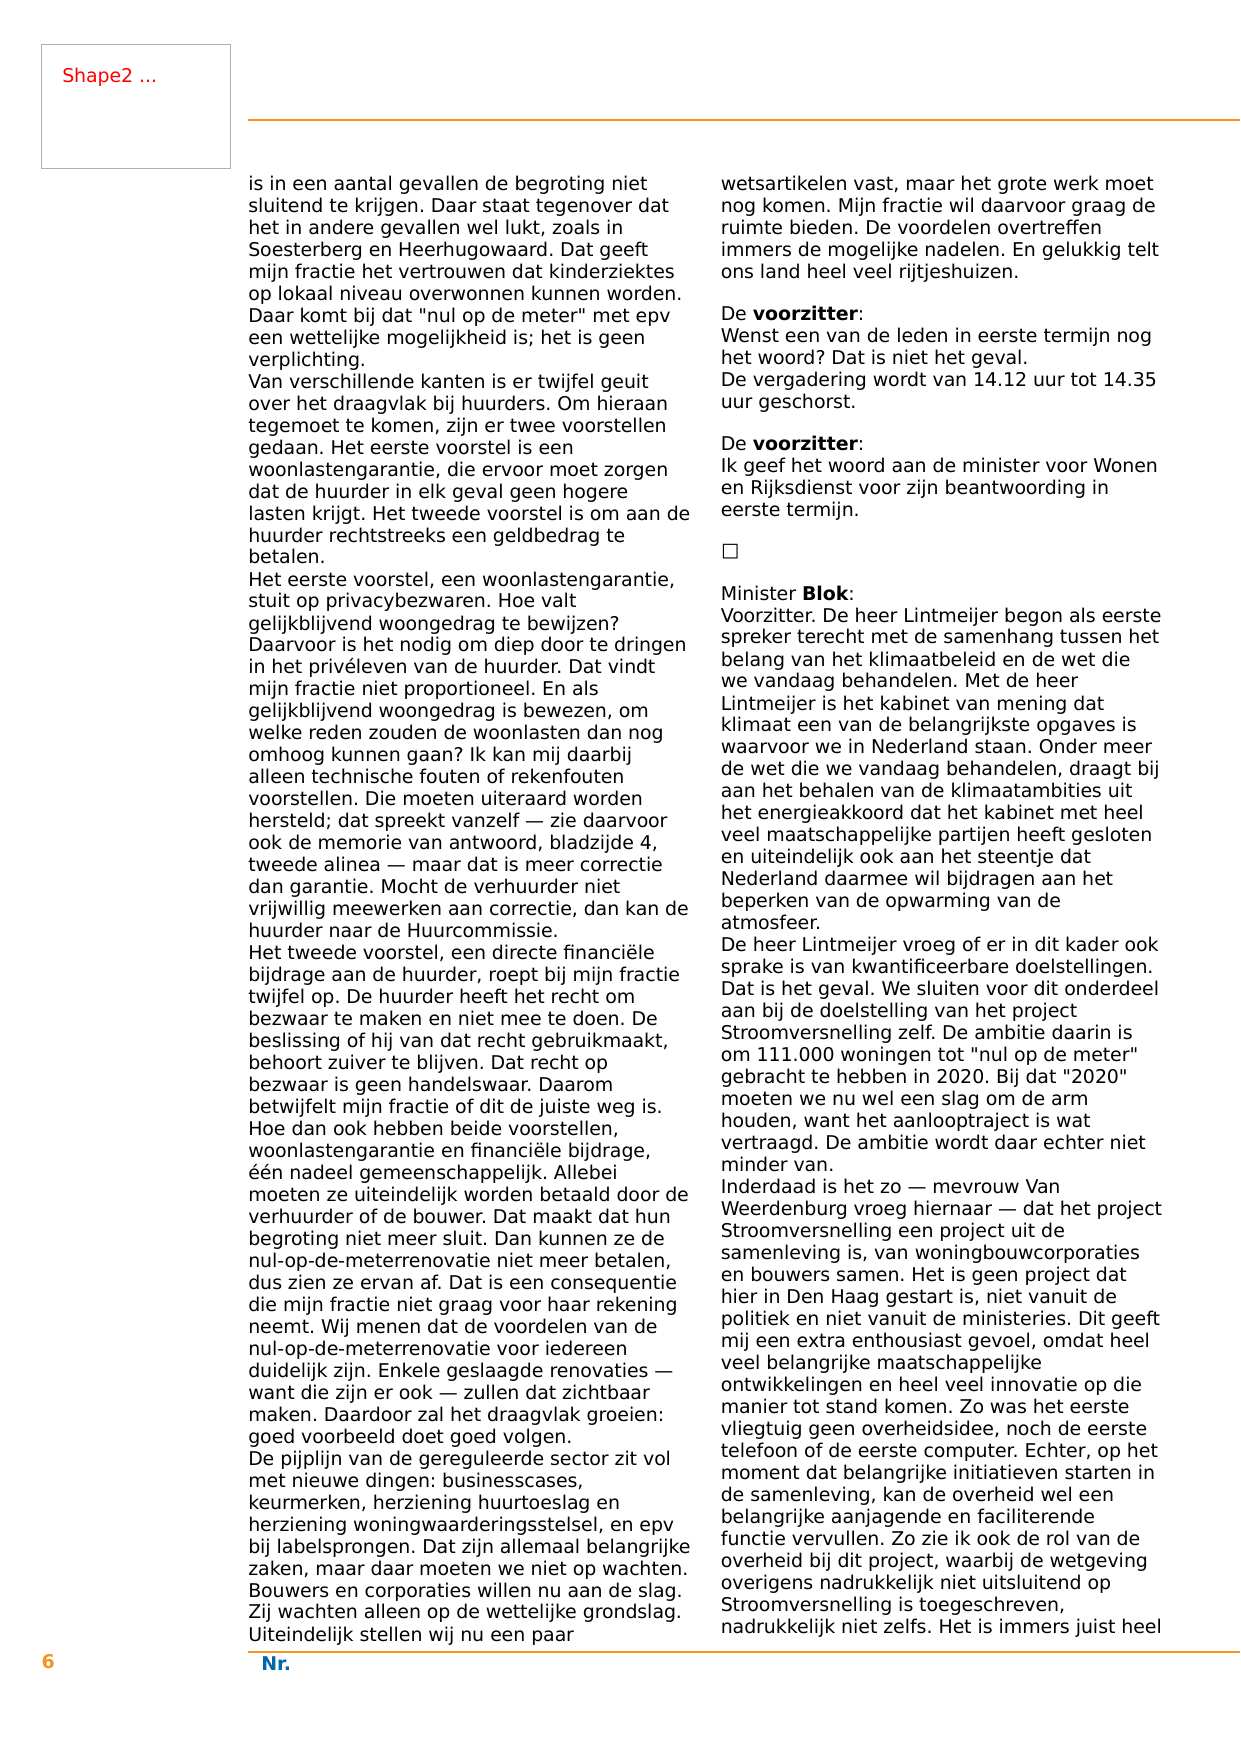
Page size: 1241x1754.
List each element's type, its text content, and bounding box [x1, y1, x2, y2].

text is in een aantal gevallen de begroting niet sluitend te krijgen. Daar staat tegenover dat het in andere gevallen wel lukt, zoals in Soesterberg en Heerhugowaard. Dat geeft mijn fractie het vertrouwen dat kinderziektes op lokaal niveau overwonnen kunnen worden. Daar komt bij dat "nul op de meter" met epv een wettelijke mogelijkheid is; het is geen verplichting. [248, 173, 691, 371]
text De pijplijn van de gereguleerde sector zit vol met nieuwe dingen: businesscases, keurmerken, herziening huurtoeslag en herziening woningwaarderingsstelsel, en epv bij labelsprongen. Dat zijn allemaal belangrijke zaken, maar daar moeten we niet op wachten. Bouwers en corporaties willen nu aan de slag. Zij wachten alleen op de wettelijke grondslag. Uiteindelijk stellen wij nu een paar [248, 1448, 691, 1645]
text De heer Lintmeijer vroeg of er in dit kader ook sprake is van kwantificeerbare doelstellingen. Dat is het geval. We sluiten voor dit onderdeel aan bij de doelstelling van het project Stroomversnelling zelf. De ambitie daarin is om 111.000 woningen tot "nul op de meter" gebracht te hebben in 2020. Bij dat "2020" moeten we nu wel een slag om de arm houden, want het aanlooptraject is wat vertraagd. De ambitie wordt daar echter niet minder van. [721, 934, 1163, 1176]
text ⬜ [721, 541, 1163, 562]
text Ik geef het woord aan de minister voor Wonen en Rijksdienst voor zijn beantwoording in eerste termijn. [721, 454, 1163, 521]
text Minister Blok: [721, 582, 1163, 604]
text Van verschillende kanten is er twijfel geuit over het draagvlak bij huurders. Om hieraan tegemoet te komen, zijn er twee voorstellen gedaan. Het eerste voorstel is een woonlastengarantie, die ervoor moet zorgen dat de huurder in elk geval geen hogere lasten krijgt. Het tweede voorstel is om aan de huurder rechtstreeks een geldbedrag te betalen. [248, 371, 691, 568]
text wetsartikelen vast, maar het grote werk moet nog komen. Mijn fractie wil daarvoor graag de ruimte bieden. De voordelen overtreffen immers de mogelijke nadelen. En gelukkig telt ons land heel veel rijtjeshuizen. [721, 173, 1163, 283]
text Voorzitter. De heer Lintmeijer begon als eerste spreker terecht met de samenhang tussen het belang van het klimaatbeleid en de wet die we vandaag behandelen. Met de heer Lintmeijer is het kabinet van mening dat klimaat een van de belangrijkste opgaves is waarvoor we in Nederland staan. Onder meer de wet die we vandaag behandelen, draagt bij aan het behalen van de klimaatambities uit het energieakkoord dat het kabinet met heel veel maatschappelijke partijen heeft gesloten en uiteindelijk ook aan het steentje dat Nederland daarmee wil bijdragen aan het beperken van de opwarming van de atmosfeer. [721, 604, 1163, 934]
text Hoe dan ook hebben beide voorstellen, woonlastengarantie en financiële bijdrage, één nadeel gemeenschappelijk. Allebei moeten ze uiteindelijk worden betaald door de verhuurder of de bouwer. Dat maakt dat hun begroting niet meer sluit. Dan kunnen ze de nul-op-de-meterrenovatie niet meer betalen, dus zien ze ervan af. Dat is een consequentie die mijn fractie niet graag voor haar rekening neemt. Wij menen dat de voordelen van de nul-op-de-meterrenovatie voor iedereen duidelijk zijn. Enkele geslaagde renovaties — want die zijn er ook — zullen dat zichtbaar maken. Daardoor zal het draagvlak groeien: goed voorbeeld doet goed volgen. [248, 1118, 691, 1448]
text Inderdaad is het zo — mevrouw Van Weerdenburg vroeg hiernaar — dat het project Stroomversnelling een project uit de samenleving is, van woningbouwcorporaties en bouwers samen. Het is geen project dat hier in Den Haag gestart is, niet vanuit de politiek en niet vanuit de ministeries. Dit geeft mij een extra enthousiast gevoel, omdat heel veel belangrijke maatschappelijke ontwikkelingen en heel veel innovatie op die manier tot stand komen. Zo was het eerste vliegtuig geen overheidsidee, noch de eerste telefoon of de eerste computer. Echter, op het moment dat belangrijke initiatieven starten in de samenleving, kan de overheid wel een belangrijke aanjagende en faciliterende functie vervullen. Zo zie ik ook de rol van de overheid bij dit project, waarbij de wetgeving overigens nadrukkelijk niet uitsluitend op Stroomversnelling is toegeschreven, nadrukkelijk niet zelfs. Het is immers juist heel [721, 1176, 1163, 1637]
text De voorzitter: [721, 303, 1163, 325]
text De voorzitter: [721, 433, 1163, 454]
text Het eerste voorstel, een woonlastengarantie, stuit op privacybezwaren. Hoe valt gelijkblijvend woongedrag te bewijzen? Daarvoor is het nodig om diep door te dringen in het privéleven van de huurder. Dat vindt mijn fractie niet proportioneel. En als gelijkblijvend woongedrag is bewezen, om welke reden zouden de woonlasten dan nog omhoog kunnen gaan? Ik kan mij daarbij alleen technische fouten of rekenfouten voorstellen. Die moeten uiteraard worden hersteld; dat spreekt vanzelf — zie daarvoor ook de memorie van antwoord, bladzijde 4, tweede alinea — maar dat is meer correctie dan garantie. Mocht de verhuurder niet vrijwillig meewerken aan correctie, dan kan de huurder naar de Huurcommissie. [248, 568, 691, 942]
text Wenst een van de leden in eerste termijn nog het woord? Dat is niet het geval. [721, 325, 1163, 369]
text De vergadering wordt van 14.12 uur tot 14.35 uur geschorst. [721, 369, 1163, 413]
text Het tweede voorstel, een directe financiële bijdrage aan de huurder, roept bij mijn fractie twijfel op. De huurder heeft het recht om bezwaar te maken en niet mee te doen. De beslissing of hij van dat recht gebruikmaakt, behoort zuiver te blijven. Dat recht op bezwaar is geen handelswaar. Daarom betwijfelt mijn fractie of dit de juiste weg is. [248, 942, 691, 1118]
